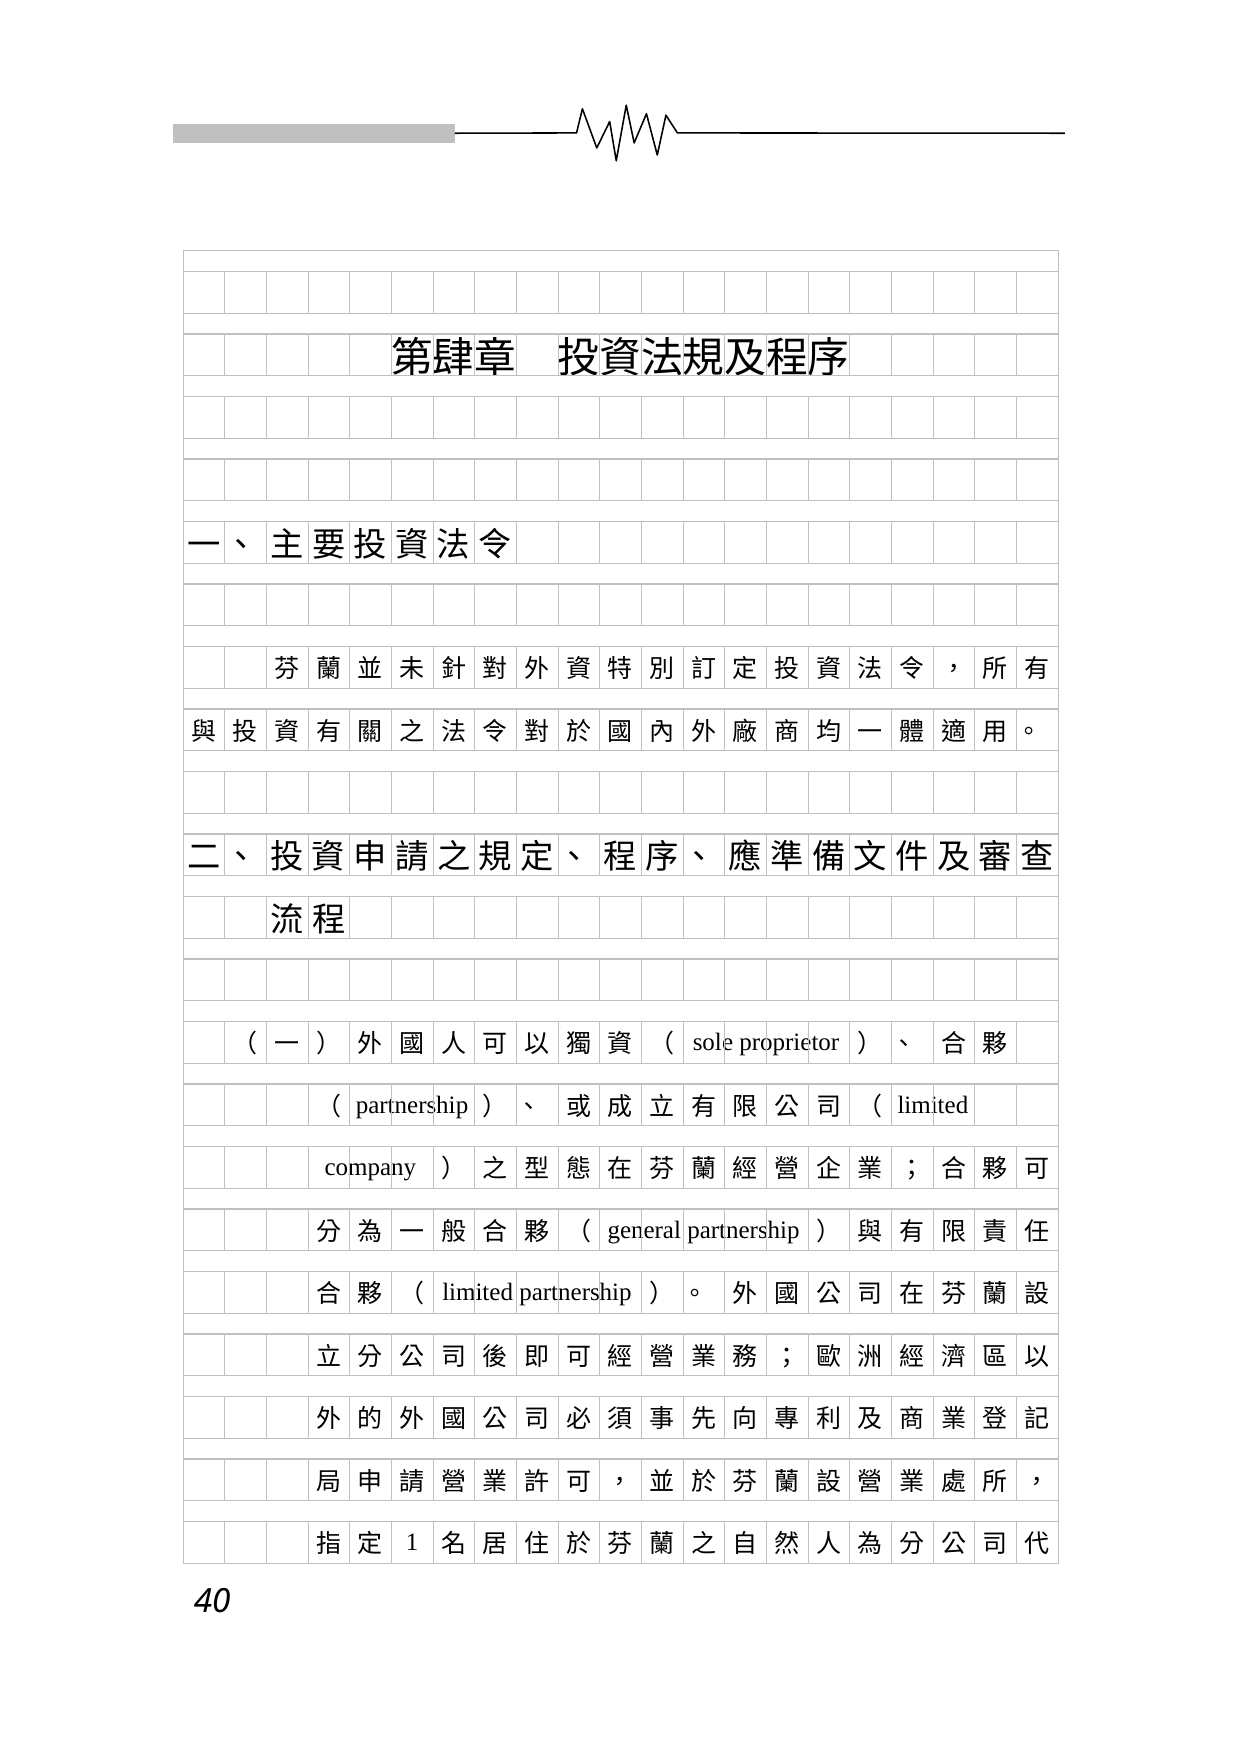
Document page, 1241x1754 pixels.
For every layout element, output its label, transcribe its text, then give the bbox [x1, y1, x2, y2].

text 芬蘭並未針對外資特別訂定投資法令，所有與投資有關之法令對於國內外廠商均一體適用。 [559, 710, 599, 750]
text 二、投資申請之規定、程序、應準備文件及審查流程 [1017, 835, 1058, 875]
text 芬蘭並未針對外資特別訂定投資法令，所有與投資有關之法令對於國內外廠商均一體適用。 [809, 647, 849, 688]
text 第肆章 投資法規及程序 [767, 335, 808, 375]
text 二、投資申請之規定、程序、應準備文件及審查流程 [392, 835, 433, 875]
text 一、主要投資法令 [975, 522, 1016, 563]
text 第肆章 投資法規及程序 [600, 335, 641, 375]
text 二、投資申請之規定、程序、應準備文件及審查流程 [184, 876, 1058, 896]
text 芬蘭並未針對外資特別訂定投資法令，所有與投資有關之法令對於國內外廠商均一體適用。 [934, 647, 974, 688]
text 一、主要投資法令 [934, 522, 974, 563]
text 二、投資申請之規定、程序、應準備文件及審查流程 [809, 897, 849, 938]
text 一、主要投資法令 [309, 522, 349, 563]
text （一）外國人可以獨資（sole proprietor）、合夥（partnership）、或成立有限公司（limited company）之型態在芬蘭經營企業；合夥可分為一般合夥（general partnership）與有限責任合夥（limited partnership）。外國公司在芬蘭設立分公司後即可經營業務；歐洲經濟區以外的外國公司必須事先向專利及商業登記局申請營業許可，並於芬蘭設營業處所，指定1名居住於芬蘭之自然人為分公司代表。分公司並非獨立法人，母公司對分公司之債務必須負責清償。 [207, 1376, 1058, 1396]
text （一）外國人可以獨資（sole proprietor）、合夥（partnership）、或成立有限公司（limited company）之型態在芬蘭經營企業；合夥可分為一般合夥（general partnership）與有限責任合夥（limited partnership）。外國公司在芬蘭設立分公司後即可經營業務；歐洲經濟區以外的外國公司必須事先向專利及商業登記局申請營業許可，並於芬蘭設營業處所，指定1名居住於芬蘭之自然人為分公司代表。分公司並非獨立法人，母公司對分公司之債務必須負責清償。 [207, 1501, 1058, 1521]
text 二、投資申請之規定、程序、應準備文件及審查流程 [767, 835, 808, 875]
text 一、主要投資法令 [684, 522, 724, 563]
text 一、主要投資法令 [850, 522, 891, 563]
text 第肆章 投資法規及程序 [392, 343, 410, 375]
text 二、投資申請之規定、程序、應準備文件及審查流程 [892, 835, 933, 875]
text 芬蘭並未針對外資特別訂定投資法令，所有與投資有關之法令對於國內外廠商均一體適用。 [934, 710, 974, 750]
text 二、投資申請之規定、程序、應準備文件及審查流程 [850, 897, 891, 938]
text 二、投資申請之規定、程序、應準備文件及審查流程 [850, 835, 891, 875]
text 芬蘭並未針對外資特別訂定投資法令，所有與投資有關之法令對於國內外廠商均一體適用。 [975, 710, 1016, 750]
text 第肆章 投資法規及程序 [738, 342, 758, 365]
text 第肆章 投資法規及程序 [350, 335, 391, 375]
text 一、主要投資法令 [267, 522, 308, 563]
text 第肆章 投資法規及程序 [559, 335, 599, 375]
text 二、投資申請之規定、程序、應準備文件及審查流程 [184, 814, 1058, 833]
text 芬蘭並未針對外資特別訂定投資法令，所有與投資有關之法令對於國內外廠商均一體適用。 [767, 647, 808, 688]
text 芬蘭並未針對外資特別訂定投資法令，所有與投資有關之法令對於國內外廠商均一體適用。 [892, 647, 933, 688]
text 芬蘭並未針對外資特別訂定投資法令，所有與投資有關之法令對於國內外廠商均一體適用。 [850, 647, 891, 688]
text 一、主要投資法令 [767, 522, 808, 563]
text 第肆章 投資法規及程序 [434, 335, 474, 375]
text 二、投資申請之規定、程序、應準備文件及審查流程 [600, 897, 641, 938]
text 一、主要投資法令 [475, 522, 516, 563]
text 二、投資申請之規定、程序、應準備文件及審查流程 [975, 835, 1016, 875]
text 第肆章 投資法規及程序 [642, 335, 683, 375]
text 第肆章 投資法規及程序 [184, 335, 224, 375]
text 芬蘭並未針對外資特別訂定投資法令，所有與投資有關之法令對於國內外廠商均一體適用。 [892, 710, 933, 750]
text 第肆章 投資法規及程序 [517, 335, 558, 375]
text 芬蘭並未針對外資特別訂定投資法令，所有與投資有關之法令對於國內外廠商均一體適用。 [392, 647, 433, 688]
text 芬蘭並未針對外資特別訂定投資法令，所有與投資有關之法令對於國內外廠商均一體適用。 [225, 647, 266, 688]
text （一）外國人可以獨資（sole proprietor）、合夥（partnership）、或成立有限公司（limited company）之型態在芬蘭經營企業；合夥可分為一般合夥（general partnership）與有限責任合夥（limited partnership）。外國公司在芬蘭設立分公司後即可經營業務；歐洲經濟區以外的外國公司必須事先向專利及商業登記局申請營業許可，並於芬蘭設營業處所，指定1名居住於芬蘭之自然人為分公司代表。分公司並非獨立法人，母公司對分公司之債務必須負責清償。 [207, 1189, 1058, 1208]
text 二、投資申請之規定、程序、應準備文件及審查流程 [434, 897, 474, 938]
text 第肆章 投資法規及程序 [850, 335, 891, 375]
text 芬蘭並未針對外資特別訂定投資法令，所有與投資有關之法令對於國內外廠商均一體適用。 [809, 710, 849, 750]
text 一、主要投資法令 [809, 522, 849, 563]
text 二、投資申請之規定、程序、應準備文件及審查流程 [809, 835, 849, 875]
text 二、投資申請之規定、程序、應準備文件及審查流程 [892, 897, 933, 938]
text 二、投資申請之規定、程序、應準備文件及審查流程 [434, 835, 474, 875]
text 芬蘭並未針對外資特別訂定投資法令，所有與投資有關之法令對於國內外廠商均一體適用。 [1017, 710, 1058, 750]
text 二、投資申請之規定、程序、應準備文件及審查流程 [392, 897, 433, 938]
text 第肆章 投資法規及程序 [892, 335, 933, 375]
text 一、主要投資法令 [600, 522, 641, 563]
text 二、投資申請之規定、程序、應準備文件及審查流程 [684, 897, 724, 938]
text 第肆章 投資法規及程序 [975, 335, 1016, 375]
text （一）外國人可以獨資（sole proprietor）、合夥（partnership）、或成立有限公司（limited company）之型態在芬蘭經營企業；合夥可分為一般合夥（general partnership）與有限責任合夥（limited partnership）。外國公司在芬蘭設立分公司後即可經營業務；歐洲經濟區以外的外國公司必須事先向專利及商業登記局申請營業許可，並於芬蘭設營業處所，指定1名居住於芬蘭之自然人為分公司代表。分公司並非獨立法人，母公司對分公司之債務必須負責清償。 [207, 1001, 1058, 1021]
text 二、投資申請之規定、程序、應準備文件及審查流程 [267, 897, 308, 938]
text 芬蘭並未針對外資特別訂定投資法令，所有與投資有關之法令對於國內外廠商均一體適用。 [309, 710, 349, 750]
text 二、投資申請之規定、程序、應準備文件及審查流程 [184, 897, 224, 938]
text （一）外國人可以獨資（sole proprietor）、合夥（partnership）、或成立有限公司（limited company）之型態在芬蘭經營企業；合夥可分為一般合夥（general partnership）與有限責任合夥（limited partnership）。外國公司在芬蘭設立分公司後即可經營業務；歐洲經濟區以外的外國公司必須事先向專利及商業登記局申請營業許可，並於芬蘭設營業處所，指定1名居住於芬蘭之自然人為分公司代表。分公司並非獨立法人，母公司對分公司之債務必須負責清償。 [207, 1314, 1058, 1333]
text 芬蘭並未針對外資特別訂定投資法令，所有與投資有關之法令對於國內外廠商均一體適用。 [517, 710, 558, 750]
text 二、投資申請之規定、程序、應準備文件及審查流程 [225, 897, 266, 938]
text 芬蘭並未針對外資特別訂定投資法令，所有與投資有關之法令對於國內外廠商均一體適用。 [475, 647, 516, 688]
text 芬蘭並未針對外資特別訂定投資法令，所有與投資有關之法令對於國內外廠商均一體適用。 [725, 647, 766, 688]
text 二、投資申請之規定、程序、應準備文件及審查流程 [559, 835, 599, 875]
text 一、主要投資法令 [725, 522, 766, 563]
text 一、主要投資法令 [892, 522, 933, 563]
text 芬蘭並未針對外資特別訂定投資法令，所有與投資有關之法令對於國內外廠商均一體適用。 [434, 710, 474, 750]
text 第肆章 投資法規及程序 [184, 314, 1058, 333]
text 芬蘭並未針對外資特別訂定投資法令，所有與投資有關之法令對於國內外廠商均一體適用。 [184, 626, 1058, 646]
text 芬蘭並未針對外資特別訂定投資法令，所有與投資有關之法令對於國內外廠商均一體適用。 [642, 647, 683, 688]
text 二、投資申請之規定、程序、應準備文件及審查流程 [725, 835, 766, 875]
text 芬蘭並未針對外資特別訂定投資法令，所有與投資有關之法令對於國內外廠商均一體適用。 [600, 710, 641, 750]
text 芬蘭並未針對外資特別訂定投資法令，所有與投資有關之法令對於國內外廠商均一體適用。 [350, 647, 391, 688]
text 芬蘭並未針對外資特別訂定投資法令，所有與投資有關之法令對於國內外廠商均一體適用。 [1017, 647, 1058, 688]
text 二、投資申請之規定、程序、應準備文件及審查流程 [475, 897, 516, 938]
text 二、投資申請之規定、程序、應準備文件及審查流程 [642, 835, 683, 875]
text 第肆章 投資法規及程序 [475, 335, 516, 375]
text 芬蘭並未針對外資特別訂定投資法令，所有與投資有關之法令對於國內外廠商均一體適用。 [309, 647, 349, 688]
text 一、主要投資法令 [184, 501, 1058, 521]
text 一、主要投資法令 [184, 522, 224, 563]
text 一、主要投資法令 [392, 522, 433, 563]
text 芬蘭並未針對外資特別訂定投資法令，所有與投資有關之法令對於國內外廠商均一體適用。 [184, 689, 1058, 708]
text 第肆章 投資法規及程序 [809, 335, 849, 375]
text 芬蘭並未針對外資特別訂定投資法令，所有與投資有關之法令對於國內外廠商均一體適用。 [975, 647, 1016, 688]
text 芬蘭並未針對外資特別訂定投資法令，所有與投資有關之法令對於國內外廠商均一體適用。 [684, 647, 724, 688]
text 芬蘭並未針對外資特別訂定投資法令，所有與投資有關之法令對於國內外廠商均一體適用。 [475, 710, 516, 750]
text 第肆章 投資法規及程序 [684, 335, 724, 375]
text 一、主要投資法令 [434, 522, 474, 563]
text 二、投資申請之規定、程序、應準備文件及審查流程 [267, 835, 308, 875]
text 第肆章 投資法規及程序 [267, 335, 308, 375]
text 二、投資申請之規定、程序、應準備文件及審查流程 [934, 835, 974, 875]
text 一、主要投資法令 [350, 522, 391, 563]
text 二、投資申請之規定、程序、應準備文件及審查流程 [309, 897, 349, 938]
text 芬蘭並未針對外資特別訂定投資法令，所有與投資有關之法令對於國內外廠商均一體適用。 [850, 710, 891, 750]
text 芬蘭並未針對外資特別訂定投資法令，所有與投資有關之法令對於國內外廠商均一體適用。 [184, 647, 224, 688]
text 芬蘭並未針對外資特別訂定投資法令，所有與投資有關之法令對於國內外廠商均一體適用。 [642, 710, 683, 750]
text 二、投資申請之規定、程序、應準備文件及審查流程 [767, 897, 808, 938]
text 一、主要投資法令 [225, 522, 266, 563]
text 二、投資申請之規定、程序、應準備文件及審查流程 [600, 835, 641, 875]
text 二、投資申請之規定、程序、應準備文件及審查流程 [517, 835, 558, 875]
text 第肆章 投資法規及程序 [225, 335, 266, 375]
text （一）外國人可以獨資（sole proprietor）、合夥（partnership）、或成立有限公司（limited company）之型態在芬蘭經營企業；合夥可分為一般合夥（general partnership）與有限責任合夥（limited partnership）。外國公司在芬蘭設立分公司後即可經營業務；歐洲經濟區以外的外國公司必須事先向專利及商業登記局申請營業許可，並於芬蘭設營業處所，指定1名居住於芬蘭之自然人為分公司代表。分公司並非獨立法人，母公司對分公司之債務必須負責清償。 [207, 1126, 1058, 1146]
text 芬蘭並未針對外資特別訂定投資法令，所有與投資有關之法令對於國內外廠商均一體適用。 [600, 647, 641, 688]
text （一）外國人可以獨資（sole proprietor）、合夥（partnership）、或成立有限公司（limited company）之型態在芬蘭經營企業；合夥可分為一般合夥（general partnership）與有限責任合夥（limited partnership）。外國公司在芬蘭設立分公司後即可經營業務；歐洲經濟區以外的外國公司必須事先向專利及商業登記局申請營業許可，並於芬蘭設營業處所，指定1名居住於芬蘭之自然人為分公司代表。分公司並非獨立法人，母公司對分公司之債務必須負責清償。 [207, 1251, 1058, 1271]
text 一、主要投資法令 [559, 522, 599, 563]
text 一、主要投資法令 [1017, 522, 1058, 563]
text 芬蘭並未針對外資特別訂定投資法令，所有與投資有關之法令對於國內外廠商均一體適用。 [767, 710, 808, 750]
text 芬蘭並未針對外資特別訂定投資法令，所有與投資有關之法令對於國內外廠商均一體適用。 [225, 710, 266, 750]
text 二、投資申請之規定、程序、應準備文件及審查流程 [184, 835, 224, 875]
text 芬蘭並未針對外資特別訂定投資法令，所有與投資有關之法令對於國內外廠商均一體適用。 [267, 710, 308, 750]
text 第肆章 投資法規及程序 [309, 335, 349, 375]
text 二、投資申請之規定、程序、應準備文件及審查流程 [559, 897, 599, 938]
text 芬蘭並未針對外資特別訂定投資法令，所有與投資有關之法令對於國內外廠商均一體適用。 [559, 647, 599, 688]
text 第肆章 投資法規及程序 [934, 335, 974, 375]
text 一、主要投資法令 [517, 522, 558, 563]
text 第肆章 投資法規及程序 [725, 335, 766, 375]
text 二、投資申請之規定、程序、應準備文件及審查流程 [684, 835, 724, 875]
text 芬蘭並未針對外資特別訂定投資法令，所有與投資有關之法令對於國內外廠商均一體適用。 [684, 710, 724, 750]
text 二、投資申請之規定、程序、應準備文件及審查流程 [309, 835, 349, 875]
text 芬蘭並未針對外資特別訂定投資法令，所有與投資有關之法令對於國內外廠商均一體適用。 [184, 710, 224, 750]
text 芬蘭並未針對外資特別訂定投資法令，所有與投資有關之法令對於國內外廠商均一體適用。 [267, 647, 308, 688]
text 二、投資申請之規定、程序、應準備文件及審查流程 [517, 897, 558, 938]
text 二、投資申請之規定、程序、應準備文件及審查流程 [975, 897, 1016, 938]
text 二、投資申請之規定、程序、應準備文件及審查流程 [475, 835, 516, 875]
text （一）外國人可以獨資（sole proprietor）、合夥（partnership）、或成立有限公司（limited company）之型態在芬蘭經營企業；合夥可分為一般合夥（general partnership）與有限責任合夥（limited partnership）。外國公司在芬蘭設立分公司後即可經營業務；歐洲經濟區以外的外國公司必須事先向專利及商業登記局申請營業許可，並於芬蘭設營業處所，指定1名居住於芬蘭之自然人為分公司代表。分公司並非獨立法人，母公司對分公司之債務必須負責清償。 [207, 1439, 1058, 1458]
text 芬蘭並未針對外資特別訂定投資法令，所有與投資有關之法令對於國內外廠商均一體適用。 [350, 710, 391, 750]
text 二、投資申請之規定、程序、應準備文件及審查流程 [642, 897, 683, 938]
text 二、投資申請之規定、程序、應準備文件及審查流程 [225, 835, 266, 875]
text 二、投資申請之規定、程序、應準備文件及審查流程 [725, 897, 766, 938]
text 一、主要投資法令 [642, 522, 683, 563]
text 第肆章 投資法規及程序 [1017, 335, 1058, 375]
text 芬蘭並未針對外資特別訂定投資法令，所有與投資有關之法令對於國內外廠商均一體適用。 [434, 647, 474, 688]
text 第肆章 投資法規及程序 [392, 335, 433, 375]
text （一）外國人可以獨資（sole proprietor）、合夥（partnership）、或成立有限公司（limited company）之型態在芬蘭經營企業；合夥可分為一般合夥（general partnership）與有限責任合夥（limited partnership）。外國公司在芬蘭設立分公司後即可經營業務；歐洲經濟區以外的外國公司必須事先向專利及商業登記局申請營業許可，並於芬蘭設營業處所，指定1名居住於芬蘭之自然人為分公司代表。分公司並非獨立法人，母公司對分公司之債務必須負責清償。 [207, 1064, 1058, 1083]
text 二、投資申請之規定、程序、應準備文件及審查流程 [1017, 897, 1058, 938]
text 芬蘭並未針對外資特別訂定投資法令，所有與投資有關之法令對於國內外廠商均一體適用。 [517, 647, 558, 688]
text 二、投資申請之規定、程序、應準備文件及審查流程 [350, 897, 391, 938]
text 二、投資申請之規定、程序、應準備文件及審查流程 [934, 897, 974, 938]
text 二、投資申請之規定、程序、應準備文件及審查流程 [350, 835, 391, 875]
text 芬蘭並未針對外資特別訂定投資法令，所有與投資有關之法令對於國內外廠商均一體適用。 [725, 710, 766, 750]
text 芬蘭並未針對外資特別訂定投資法令，所有與投資有關之法令對於國內外廠商均一體適用。 [392, 710, 433, 750]
